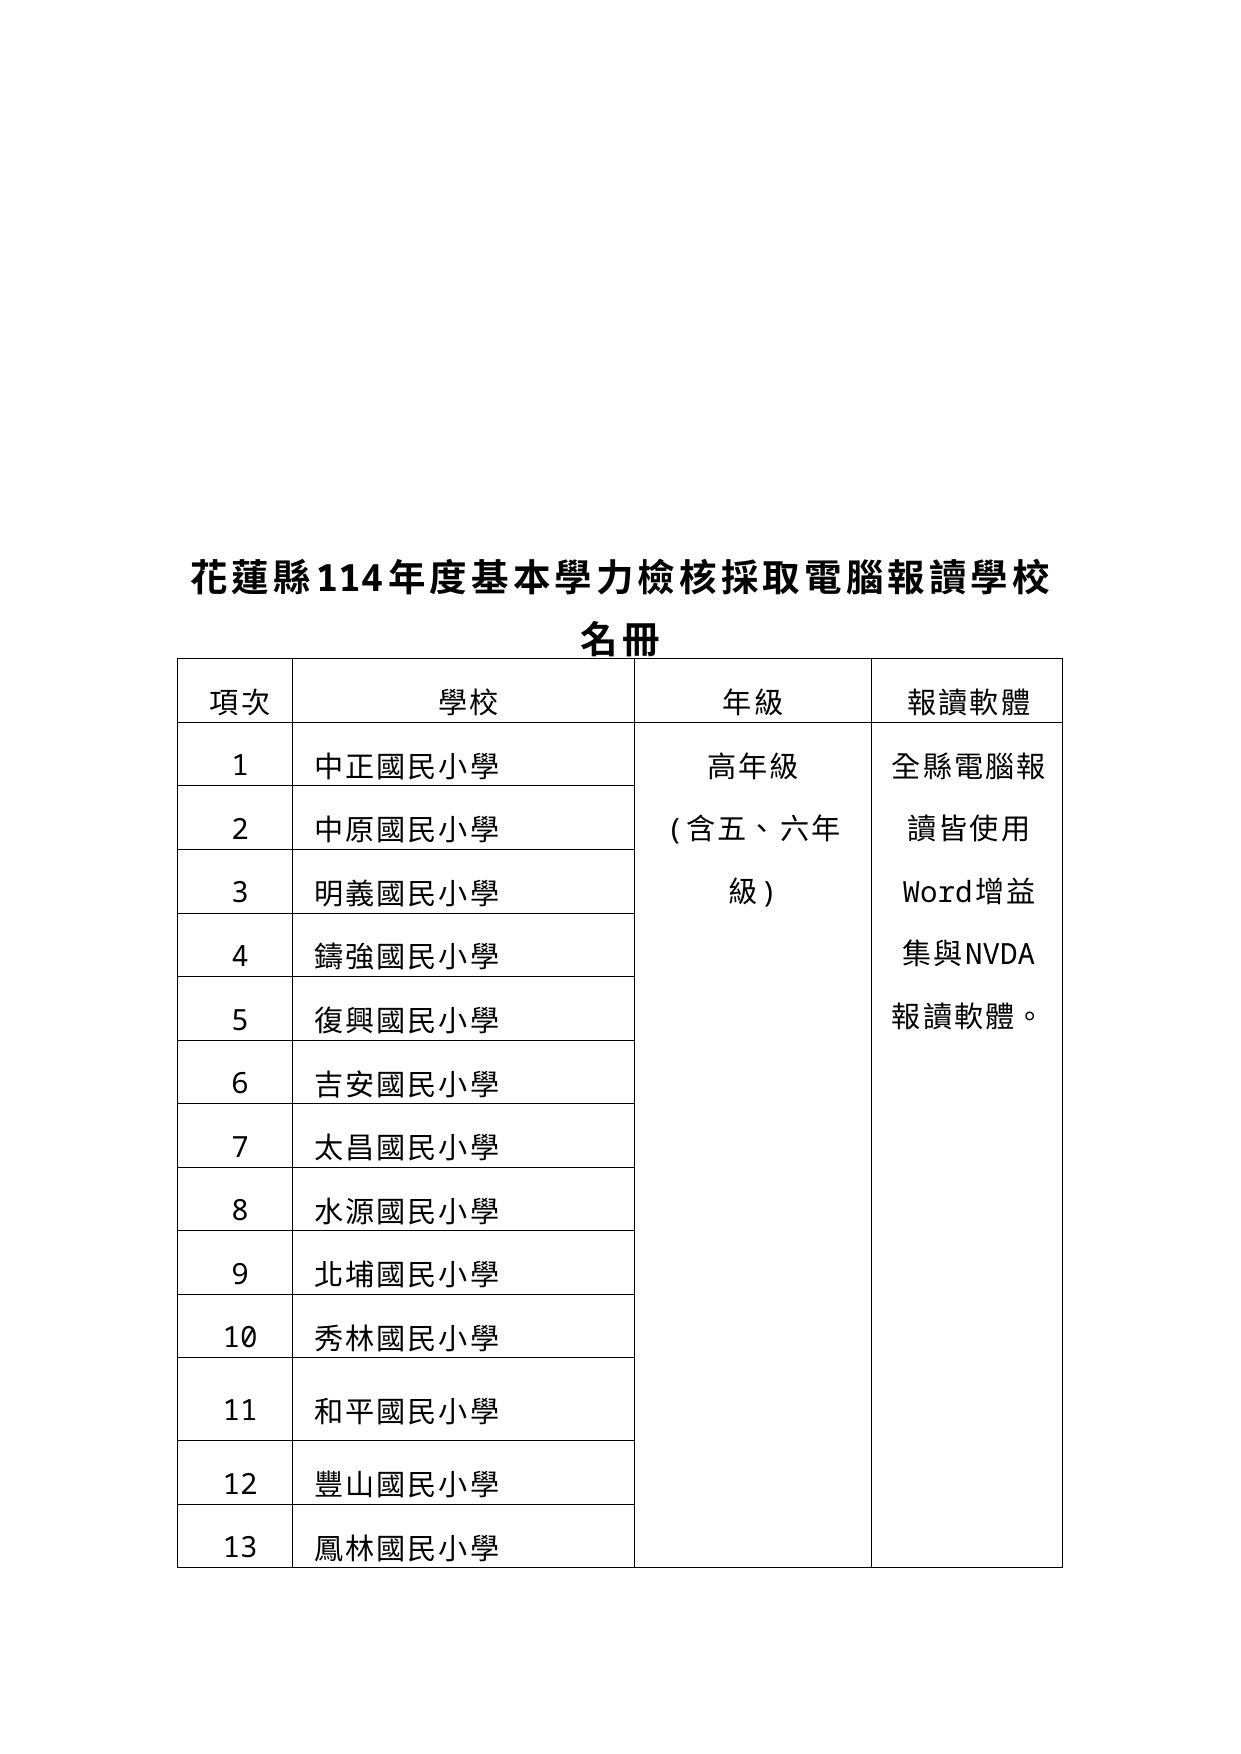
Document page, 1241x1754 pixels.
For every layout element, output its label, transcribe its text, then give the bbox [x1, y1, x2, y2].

table_cell 和平國民小學 [293, 1358, 634, 1440]
table_cell 12 [178, 1441, 292, 1504]
table_cell 5 [178, 977, 292, 1039]
table_cell 鑄強國民小學 [293, 914, 634, 976]
table_header 年級 [635, 659, 871, 722]
table_header 項次 [178, 659, 292, 722]
table_cell 全縣電腦報讀皆使用Word增益集與NVDA報讀軟體。 [872, 723, 1062, 1567]
table_cell 中正國民小學 [293, 723, 634, 785]
table_cell 11 [178, 1358, 292, 1440]
table_header 報讀軟體 [872, 659, 1062, 722]
table_cell 高年級 (含五、六年級) [635, 723, 871, 1567]
table_cell 吉安國民小學 [293, 1041, 634, 1103]
table_cell 秀林國民小學 [293, 1295, 634, 1357]
table_cell 明義國民小學 [293, 850, 634, 912]
table_cell 豐山國民小學 [293, 1441, 634, 1504]
table_cell 3 [178, 850, 292, 912]
table_cell 9 [178, 1231, 292, 1294]
text 花蓮縣114年度基本學力檢核採取電腦報讀學校名冊 [177, 533, 1063, 658]
table_cell 8 [178, 1168, 292, 1230]
table_cell 中原國民小學 [293, 786, 634, 849]
table_cell 13 [178, 1505, 292, 1567]
table_cell 4 [178, 914, 292, 976]
table_cell 7 [178, 1104, 292, 1167]
table_cell 6 [178, 1041, 292, 1103]
table_cell 太昌國民小學 [293, 1104, 634, 1167]
table_cell 復興國民小學 [293, 977, 634, 1039]
table_cell 北埔國民小學 [293, 1231, 634, 1294]
table_cell 水源國民小學 [293, 1168, 634, 1230]
table_cell 2 [178, 786, 292, 849]
table_cell 鳳林國民小學 [293, 1505, 634, 1567]
table_cell 1 [178, 723, 292, 785]
table_header 學校 [293, 659, 634, 722]
table_cell 10 [178, 1295, 292, 1357]
